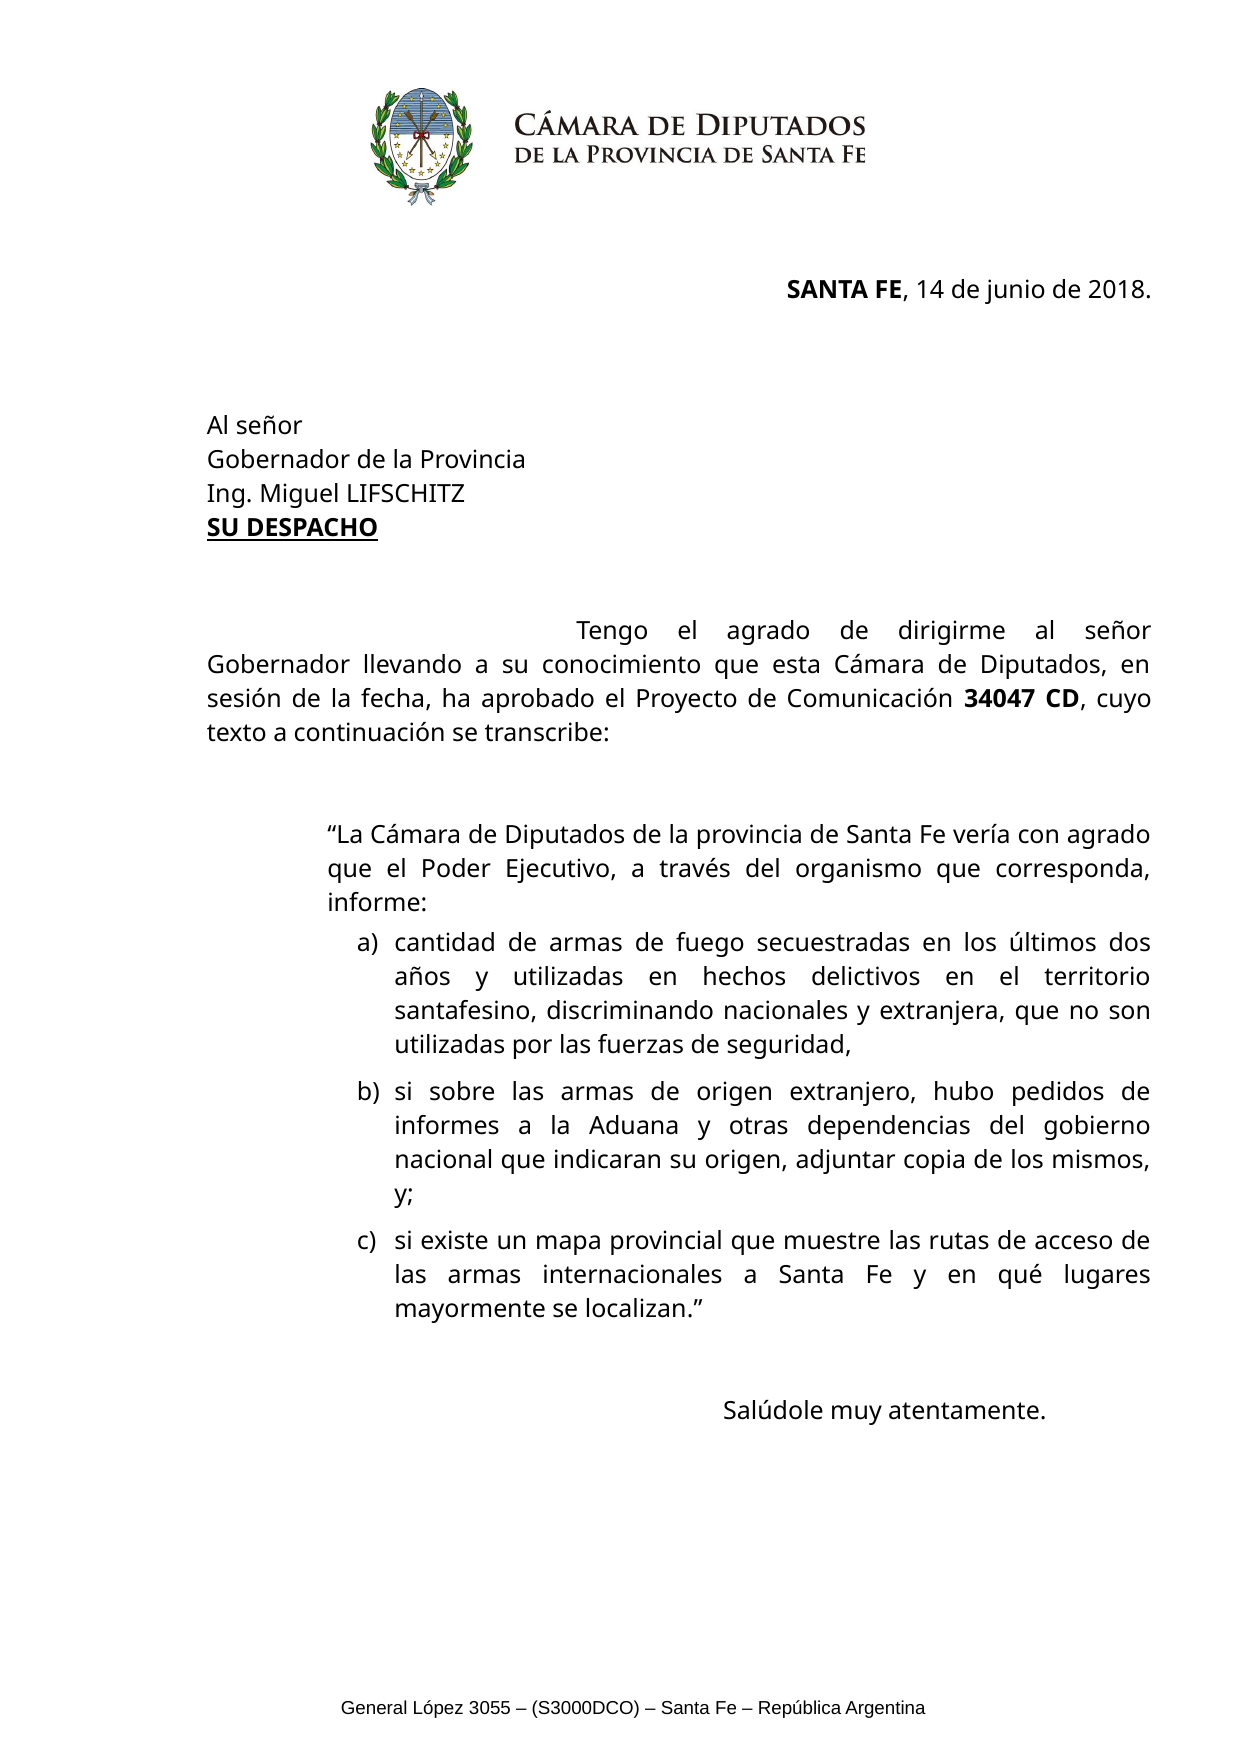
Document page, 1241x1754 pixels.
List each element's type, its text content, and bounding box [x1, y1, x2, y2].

text SANTA FE, 14 de junio de 2018. [207, 272, 1152, 306]
list si sobre las armas de origen extranjero, hubo pedidos de informes a la Aduana y otras dependencias del gobierno nacional que indicaran su origen, adjuntar copia de los mismos, y; [357, 1073, 1152, 1210]
text Salúdole muy atentamente. [649, 1393, 1152, 1427]
text Al señor [207, 408, 1152, 442]
list si existe un mapa provincial que muestre las rutas de acceso de las armas internacionales a Santa Fe y en qué lugares mayormente se localizan.” [357, 1222, 1152, 1324]
text Tengo el agrado de dirigirme al señor Gobernador llevando a su conocimiento que esta Cámara de Diputados, en sesión de la fecha, ha aprobado el Proyecto de Comunicación 34047 CD, cuyo texto a continuación se transcribe: [207, 612, 1152, 748]
text Ing. Miguel LIFSCHITZ [207, 476, 1152, 510]
text “La Cámara de Diputados de la provincia de Santa Fe vería con agrado que el Poder Ejecutivo, a través del organismo que corresponda, informe: [327, 817, 1152, 919]
picture [370, 88, 866, 210]
list cantidad de armas de fuego secuestradas en los últimos dos años y utilizadas en hechos delictivos en el territorio santafesino, discriminando nacionales y extranjera, que no son utilizadas por las fuerzas de seguridad, [357, 925, 1152, 1061]
text Gobernador de la Provincia [207, 442, 1152, 476]
text SU DESPACHO [207, 510, 1152, 544]
